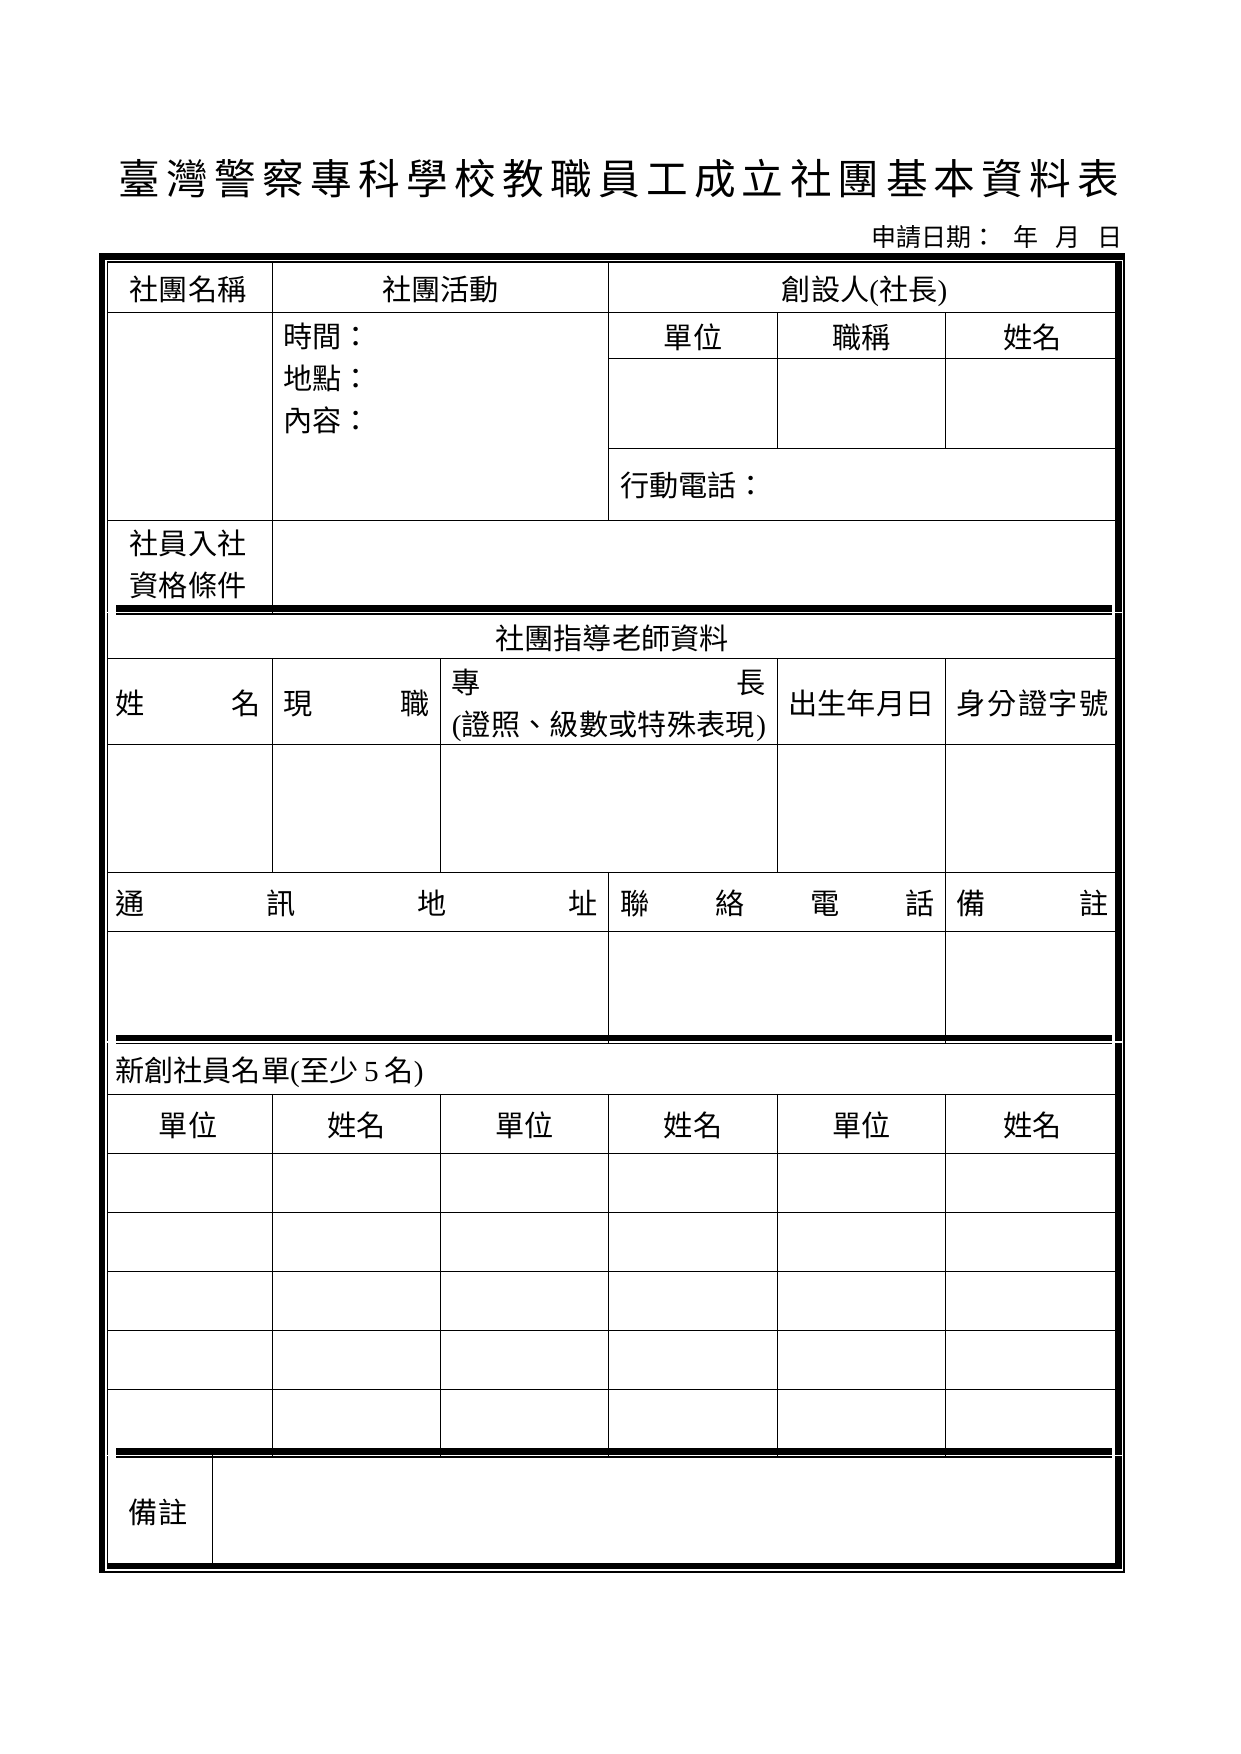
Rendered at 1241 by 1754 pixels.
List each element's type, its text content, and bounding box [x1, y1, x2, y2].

table_cell 時間： 地點： 內容： [273, 313, 608, 520]
table_cell [946, 1272, 1115, 1330]
table_cell 姓名 [108, 659, 272, 744]
table_cell [946, 932, 1115, 1035]
table_cell [273, 521, 1115, 605]
table_cell [273, 1331, 440, 1389]
table_cell 單位 [778, 1095, 945, 1153]
table_cell 社員入社 資格條件 [108, 521, 272, 605]
table_cell [609, 932, 945, 1035]
table_cell 聯絡電話 [609, 873, 945, 931]
table_cell 備註 [946, 873, 1115, 931]
table_cell [609, 1272, 777, 1330]
table_cell [108, 1154, 272, 1212]
table_cell [441, 745, 777, 872]
table_header 社團名稱 [108, 263, 272, 312]
table_cell [778, 1213, 945, 1271]
text 申請日期： 年 月 日 [118, 217, 1122, 253]
table_cell [273, 1154, 440, 1212]
table_cell [778, 359, 945, 448]
table_cell [946, 359, 1115, 448]
table_cell [778, 745, 945, 872]
table_cell [778, 1272, 945, 1330]
table_cell [273, 1213, 440, 1271]
table_cell [108, 1272, 272, 1330]
table_cell [778, 1331, 945, 1389]
table_cell [108, 932, 608, 1035]
table_cell [108, 745, 272, 872]
table_cell [946, 1154, 1115, 1212]
table_cell 姓名 [273, 1095, 440, 1153]
table_cell [609, 1154, 777, 1212]
table_cell [213, 1448, 1120, 1563]
table_cell [441, 1213, 608, 1271]
table_cell 通訊地址 [108, 873, 608, 931]
table_cell 出生年月日 [778, 659, 945, 744]
table_cell [609, 1331, 777, 1389]
table_cell 行動電話： [609, 449, 1115, 520]
table_cell [778, 1390, 945, 1448]
table_cell 社團指導老師資料 [105, 605, 1120, 658]
table_cell [609, 359, 777, 448]
table_cell 單位 [609, 313, 777, 358]
table_cell [441, 1272, 608, 1330]
table_cell [946, 745, 1115, 872]
table_cell 職稱 [778, 313, 945, 358]
table_cell 新創社員名單(至少5名) [105, 1035, 1120, 1094]
table_cell [273, 1272, 440, 1330]
table_cell [441, 1331, 608, 1389]
table_cell [946, 1331, 1115, 1389]
table_cell 姓名 [946, 313, 1115, 358]
table_cell 現職 [273, 659, 440, 744]
table_cell 備註 [105, 1448, 212, 1563]
table_cell [441, 1154, 608, 1212]
table_header 社團活動 [273, 263, 608, 312]
text 臺灣警察專科學校教職員工成立社團基本資料表 [118, 146, 1122, 207]
table_cell [273, 745, 440, 872]
table_cell [108, 1331, 272, 1389]
table_cell [108, 1213, 272, 1271]
table_cell 專長 (證照、級數或特殊表現) [441, 659, 777, 744]
table_cell [946, 1213, 1115, 1271]
table_header 創設人(社長) [609, 263, 1115, 312]
table_cell [108, 1390, 272, 1448]
table_cell 姓名 [946, 1095, 1115, 1153]
table_cell 單位 [441, 1095, 608, 1153]
table_cell 身分證字號 [946, 659, 1115, 744]
table_cell [441, 1390, 608, 1448]
table_cell [946, 1390, 1115, 1448]
table_cell [609, 1390, 777, 1448]
table_cell [778, 1154, 945, 1212]
table_cell [273, 1390, 440, 1448]
table_cell [609, 1213, 777, 1271]
table_cell 姓名 [609, 1095, 777, 1153]
table_cell 單位 [108, 1095, 272, 1153]
table_cell [108, 313, 272, 520]
